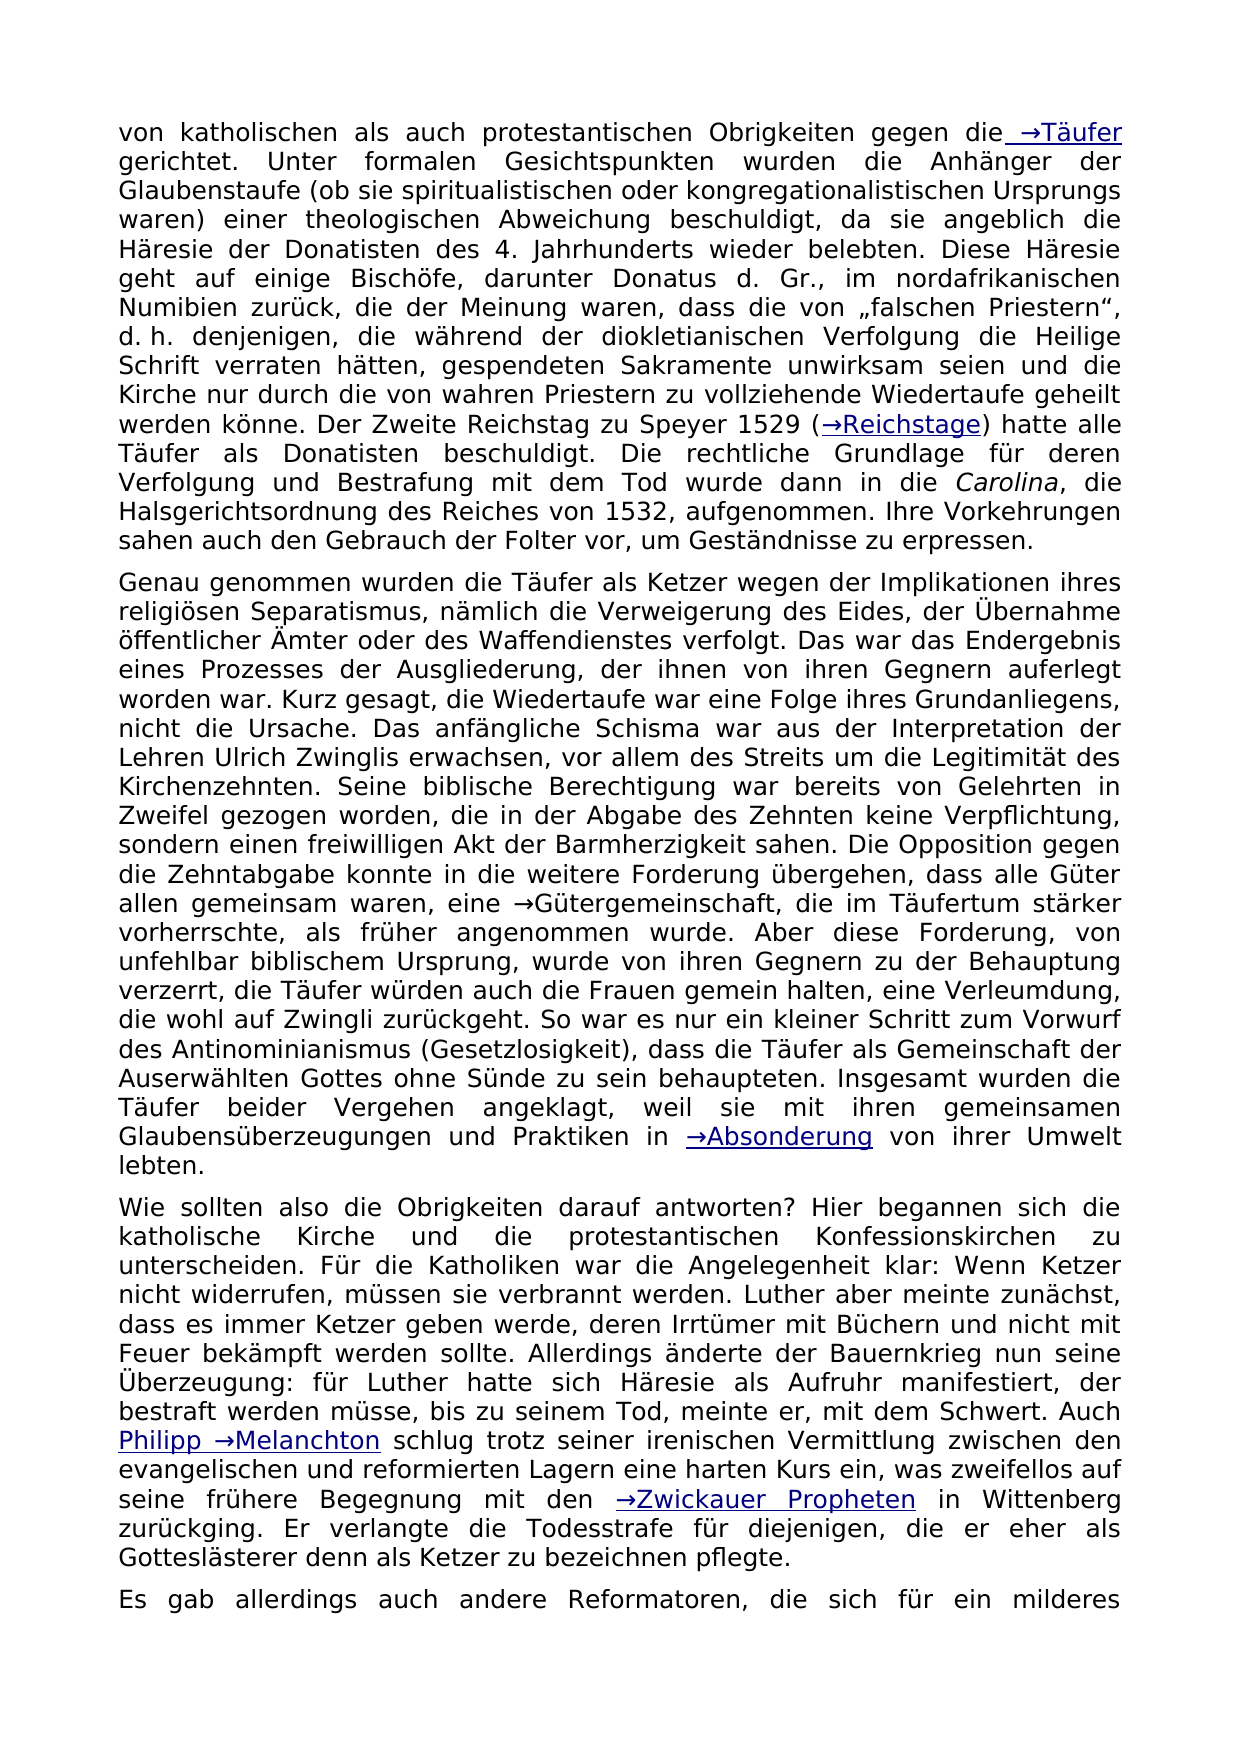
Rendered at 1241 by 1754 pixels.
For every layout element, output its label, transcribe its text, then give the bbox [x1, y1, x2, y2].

text Es gab allerdings auch andere Reformatoren, die sich für ein milderes [118, 1585, 1122, 1614]
text Genau genommen wurden die Täufer als Ketzer wegen der Implikationen ihres religiösen Separatismus, nämlich die Verweigerung des Eides, der Übernahme öffentlicher Ämter oder des Waffendienstes verfolgt. Das war das Endergebnis eines Prozesses der Ausgliederung, der ihnen von ihren Gegnern auferlegt worden war. Kurz gesagt, die Wiedertaufe war eine Folge ihres Grundanliegens, nicht die Ursache. Das anfängliche Schisma war aus der Interpretation der Lehren Ulrich Zwinglis erwachsen, vor allem des Streits um die Legitimität des Kirchenzehnten. Seine biblische Berechtigung war bereits von Gelehrten in Zweifel gezogen worden, die in der Abgabe des Zehnten keine Verpflichtung, sondern einen freiwilligen Akt der Barmherzigkeit sahen. Die Opposition gegen die Zehntabgabe konnte in die weitere Forderung übergehen, dass alle Güter allen gemeinsam waren, eine →Gütergemeinschaft, die im Täufertum stärker vorherrschte, als früher angenommen wurde. Aber diese Forderung, von unfehlbar biblischem Ursprung, wurde von ihren Gegnern zu der Behauptung verzerrt, die Täufer würden auch die Frauen gemein halten, eine Verleumdung, die wohl auf Zwingli zurückgeht. So war es nur ein kleiner Schritt zum Vorwurf des Antinominianismus (Gesetzlosigkeit), dass die Täufer als Gemeinschaft der Auserwählten Gottes ohne Sünde zu sein behaupteten. Insgesamt wurden die Täufer beider Vergehen angeklagt, weil sie mit ihren gemeinsamen Glaubensüberzeugungen und Praktiken in →Absonderung von ihrer Umwelt lebten. [118, 568, 1122, 1181]
text Wie sollten also die Obrigkeiten darauf antworten? Hier begannen sich die katholische Kirche und die protestantischen Konfessionskirchen zu unterscheiden. Für die Katholiken war die Angelegenheit klar: Wenn Ketzer nicht widerrufen, müssen sie verbrannt werden. Luther aber meinte zunächst, dass es immer Ketzer geben werde, deren Irrtümer mit Büchern und nicht mit Feuer bekämpft werden sollte. Allerdings änderte der Bauernkrieg nun seine Überzeugung: für Luther hatte sich Häresie als Aufruhr manifestiert, der bestraft werden müsse, bis zu seinem Tod, meinte er, mit dem Schwert. Auch Philipp →Melanchton schlug trotz seiner irenischen Vermittlung zwischen den evangelischen und reformierten Lagern eine harten Kurs ein, was zweifellos auf seine frühere Begegnung mit den →Zwickauer Propheten in Wittenberg zurückging. Er verlangte die Todesstrafe für diejenigen, die er eher als Gotteslästerer denn als Ketzer zu bezeichnen pflegte. [118, 1193, 1122, 1572]
text von katholischen als auch protestantischen Obrigkeiten gegen die →Täufer gerichtet. Unter formalen Gesichtspunkten wurden die Anhänger der Glaubenstaufe (ob sie spiritualistischen oder kongregationalistischen Ursprungs waren) einer theologischen Abweichung beschuldigt, da sie angeblich die Häresie der Donatisten des 4. Jahrhunderts wieder belebten. Diese Häresie geht auf einige Bischöfe, darunter Donatus d. Gr., im nordafrikanischen Numibien zurück, die der Meinung waren, dass die von „falschen Priestern“, d. h. denjenigen, die während der diokletianischen Verfolgung die Heilige Schrift verraten hätten, gespendeten Sakramente unwirksam seien und die Kirche nur durch die von wahren Priestern zu vollziehende Wiedertaufe geheilt werden könne. Der Zweite Reichstag zu Speyer 1529 (→Reichstage) hatte alle Täufer als Donatisten beschuldigt. Die rechtliche Grundlage für deren Verfolgung und Bestrafung mit dem Tod wurde dann in die Carolina, die Halsgerichtsordnung des Reiches von 1532, aufgenommen. Ihre Vorkehrungen sahen auch den Gebrauch der Folter vor, um Geständnisse zu erpressen. [118, 118, 1122, 556]
